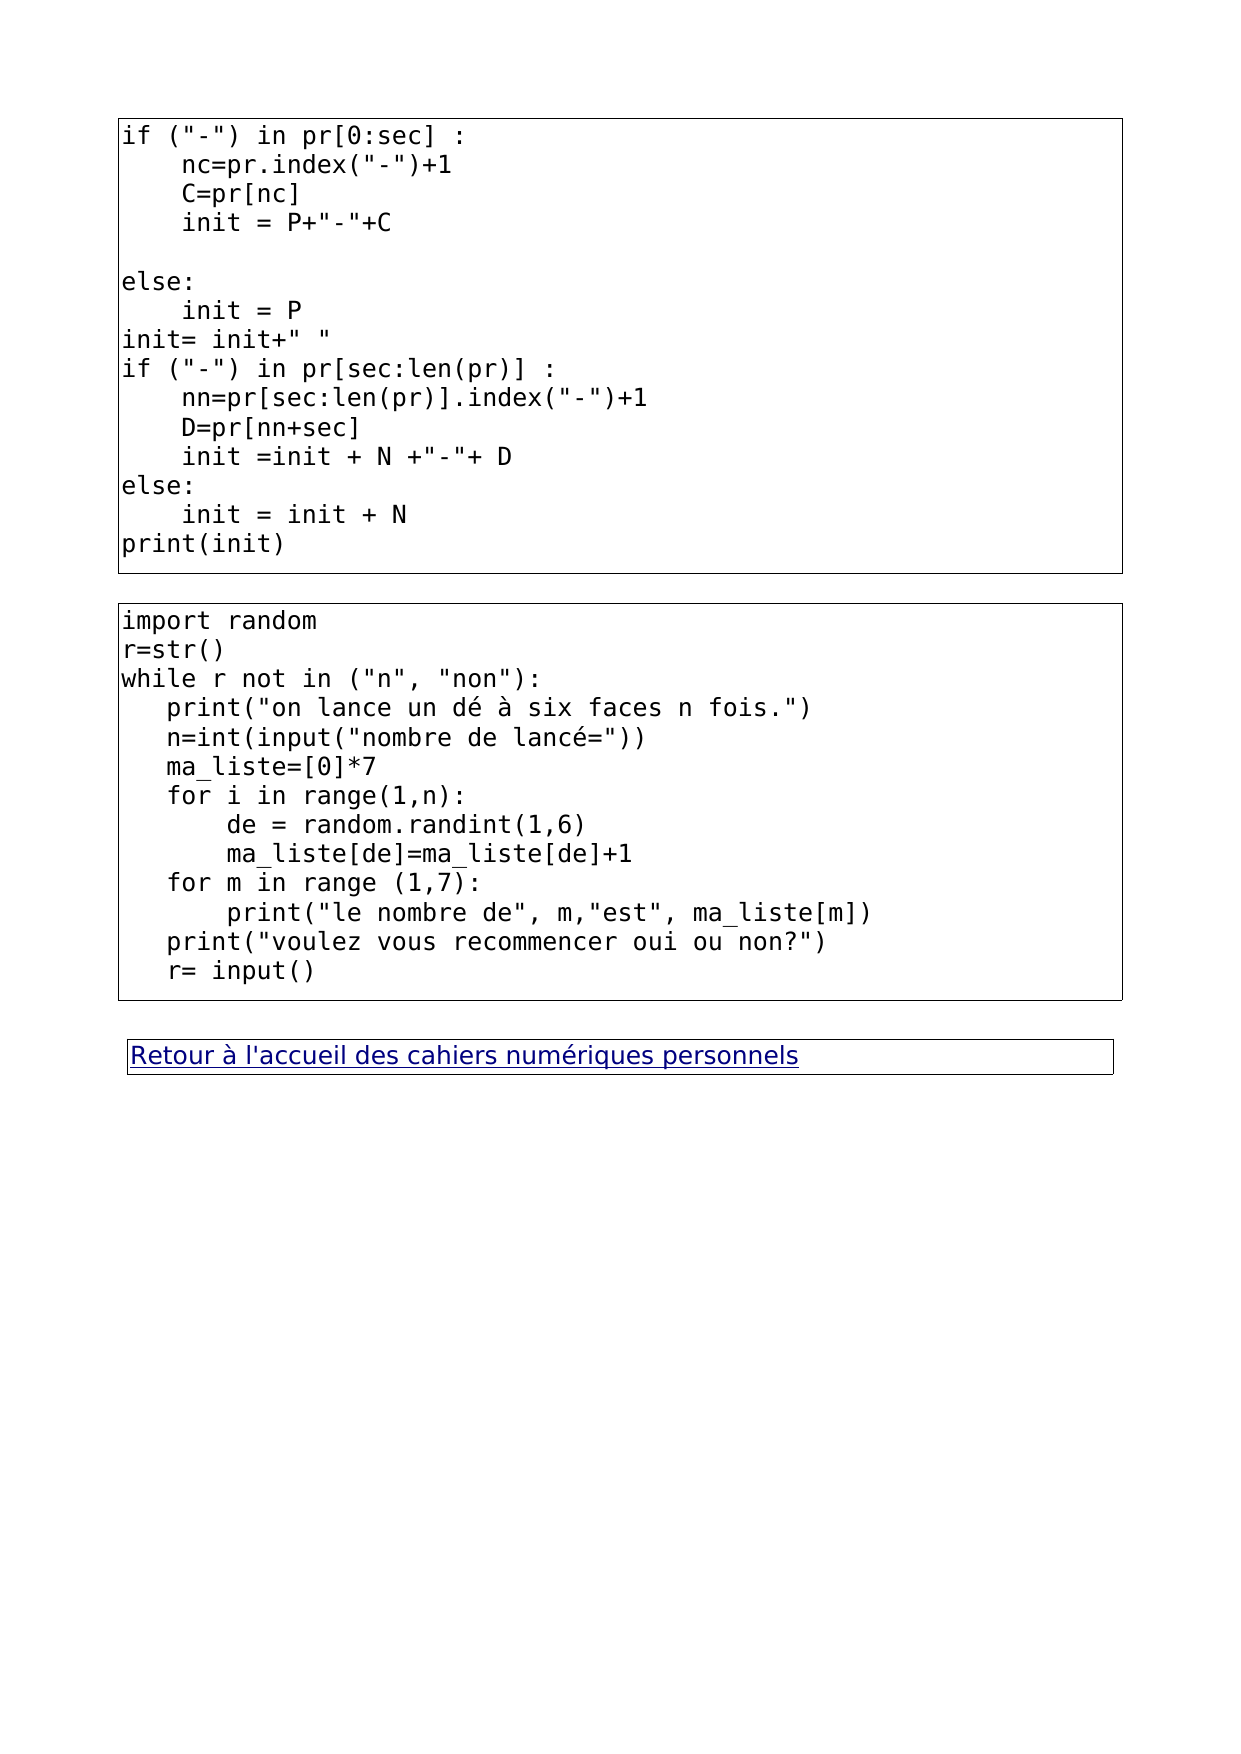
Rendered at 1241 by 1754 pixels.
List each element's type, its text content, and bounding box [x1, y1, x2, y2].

table_header Retour à l'accueil des cahiers numériques personnels [128, 1040, 1113, 1073]
table_header if ("-") in pr[0:sec] : nc=pr.index("-")+1 C=pr[nc] init = P+"-"+C else: init = P init= init+" " if ("-") in pr[sec:len(pr)] : nn=pr[sec:len(pr)].index("-")+1 D=pr[nn+sec] init =init + N +"-"+ D else: init = init + N print(init) [119, 119, 1122, 573]
table_header import random r=str() while r not in ("n", "non"): print("on lance un dé à six faces n fois.") n=int(input("nombre de lancé=")) ma_liste=[0]*7 for i in range(1,n): de = random.randint(1,6) ma_liste[de]=ma_liste[de]+1 for m in range (1,7): print("le nombre de", m,"est", ma_liste[m]) print("voulez vous recommencer oui ou non?") r= input() [119, 604, 1122, 1000]
